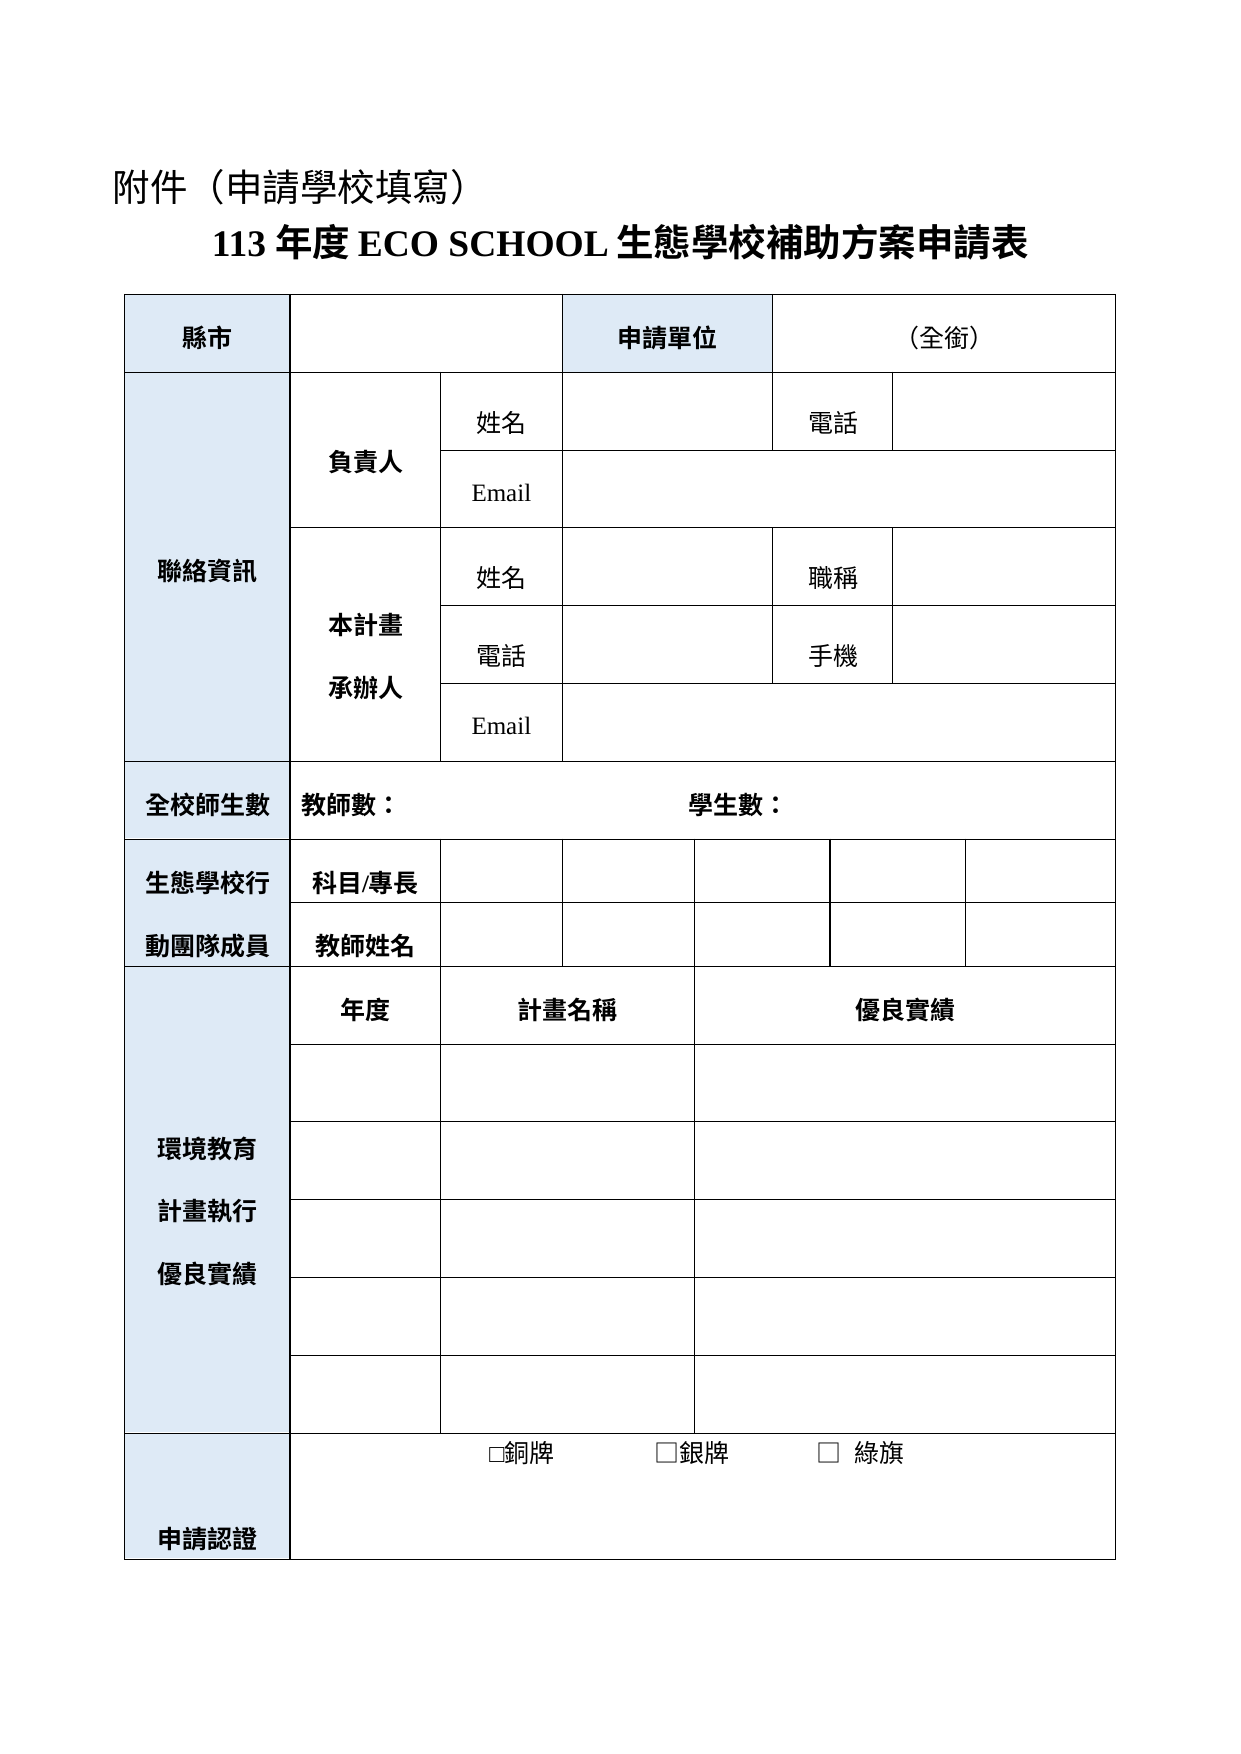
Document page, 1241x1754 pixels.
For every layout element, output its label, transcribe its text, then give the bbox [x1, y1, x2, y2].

table_cell [695, 1200, 1115, 1277]
table_cell [695, 840, 829, 902]
table_header 縣市 [125, 295, 289, 372]
table_cell [441, 903, 562, 966]
table_cell 電話 [773, 373, 892, 449]
table_cell [291, 1045, 440, 1121]
table_cell [695, 1122, 1115, 1199]
table_cell [966, 840, 1115, 902]
table_cell 教師姓名 [291, 903, 440, 966]
table_cell [441, 1278, 694, 1355]
table_cell [441, 1045, 694, 1121]
table_cell 生態學校行動團隊成員 [125, 840, 289, 966]
table_cell [563, 373, 772, 449]
table_cell 本計畫 承辦人 [291, 528, 440, 761]
table_cell 姓名 [441, 373, 562, 449]
table_cell 計畫名稱 [441, 967, 694, 1043]
table_header 申請單位 [563, 295, 772, 372]
table_cell [563, 684, 1115, 761]
table_cell [441, 1200, 694, 1277]
table_cell [831, 840, 965, 902]
table_cell [893, 606, 1115, 683]
table_cell [563, 903, 694, 966]
table_cell [831, 903, 965, 966]
table_cell 優良實績 [695, 967, 1115, 1043]
table_cell 年度 [291, 967, 440, 1043]
table_cell 手機 [773, 606, 892, 683]
table_cell 職稱 [773, 528, 892, 605]
table_cell 申請認證 [125, 1434, 289, 1558]
table_cell □銅牌 □銀牌 □ 綠旗 [291, 1434, 1115, 1558]
table_cell [441, 840, 562, 902]
table_cell Email [441, 451, 562, 527]
table_header [291, 295, 562, 372]
table_cell 全校師生數 [125, 762, 289, 838]
table_cell [291, 1200, 440, 1277]
table_cell [695, 1356, 1115, 1432]
table_cell [563, 451, 1115, 527]
text 113 年度ECO SCHOOL 生態學校補助方案申請表 [112, 212, 1128, 267]
text 附件（申請學校填寫） [112, 158, 1128, 212]
table_cell 電話 [441, 606, 562, 683]
table_cell [695, 1045, 1115, 1121]
table_header （全銜） [773, 295, 1115, 372]
table_cell 教師數： 學生數： [291, 762, 1115, 838]
table_cell 姓名 [441, 528, 562, 605]
table_cell [695, 903, 829, 966]
table_cell [695, 1278, 1115, 1355]
table_cell [563, 606, 772, 683]
table_cell [291, 1278, 440, 1355]
table_cell 科目/專長 [291, 840, 440, 902]
table_cell [893, 528, 1115, 605]
table_cell [966, 903, 1115, 966]
table_cell 環境教育 計畫執行 優良實績 [125, 967, 289, 1432]
table_cell [441, 1122, 694, 1199]
table_cell [893, 373, 1115, 449]
table_cell [563, 528, 772, 605]
table_cell [291, 1122, 440, 1199]
table_cell 聯絡資訊 [125, 373, 289, 761]
table_cell Email [441, 684, 562, 761]
table_cell [441, 1356, 694, 1432]
table_cell [563, 840, 694, 902]
table_cell 負責人 [291, 373, 440, 527]
table_cell [291, 1356, 440, 1432]
